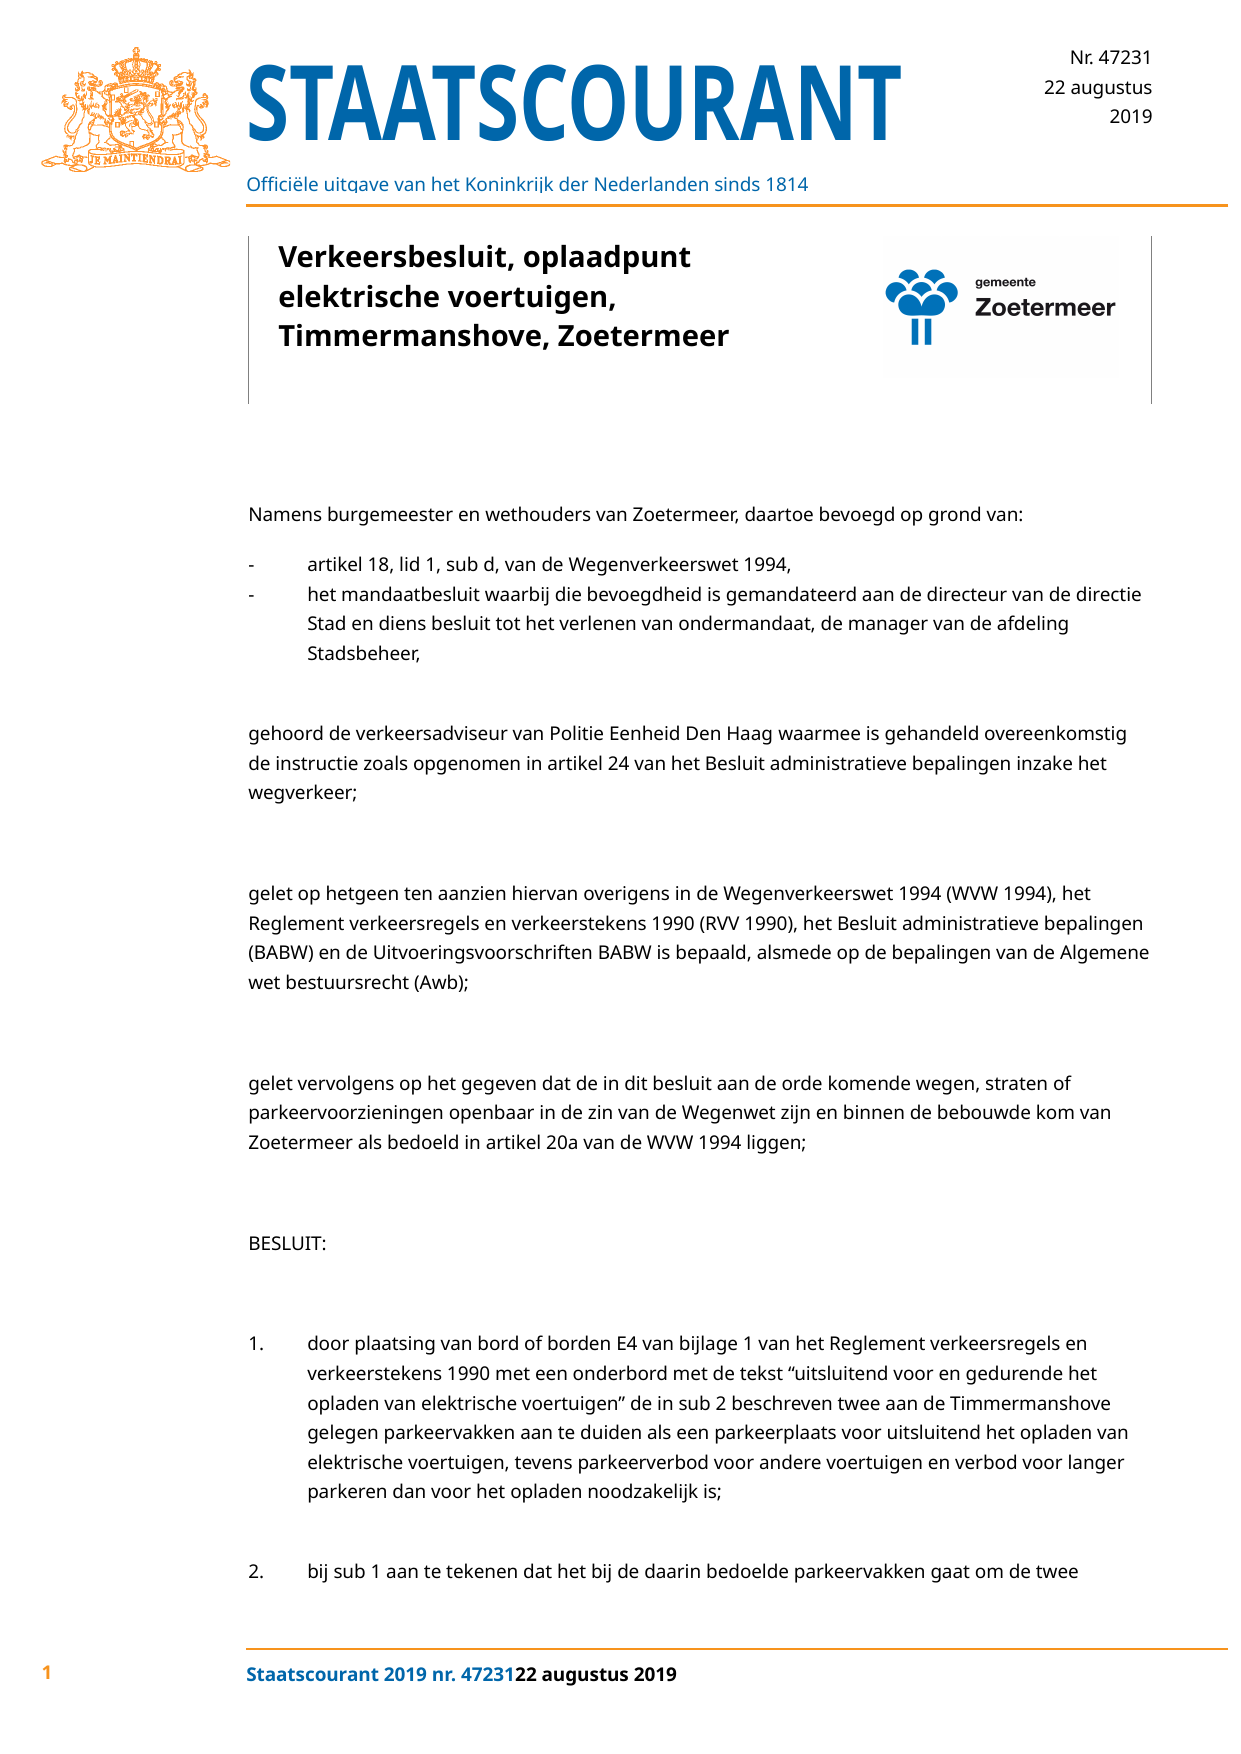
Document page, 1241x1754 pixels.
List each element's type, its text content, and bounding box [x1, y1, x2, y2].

text gehoord de verkeersadviseur van Politie Eenheid Den Haag waarmee is gehandeld overeenkomstig de instructie zoals opgenomen in artikel 24 van het Besluit administratieve bepalingen inzake het wegverkeer; [248, 720, 1152, 805]
text Namens burgemeester en wethouders van Zoetermeer, daartoe bevoegd op grond van: [248, 501, 1152, 527]
list het mandaatbesluit waarbij die bevoegdheid is gemandateerd aan de directeur van de directie Stad en diens besluit tot het verlenen van ondermandaat, de manager van de afdeling Stadsbeheer, [248, 581, 1152, 666]
picture [882, 236, 1119, 378]
list artikel 18, lid 1, sub d, van de Wegenverkeerswet 1994, [248, 551, 1152, 577]
picture [41, 47, 231, 172]
text BESLUIT: [248, 1230, 1152, 1255]
table_header [850, 236, 1151, 404]
text gelet op hetgeen ten aanzien hiervan overigens in de Wegenverkeerswet 1994 (WVW 1994), het Reglement verkeersregels en verkeerstekens 1990 (RVV 1990), het Besluit administratieve bepalingen (BABW) en de Uitvoeringsvoorschriften BABW is bepaald, alsmede op de bepalingen van de Algemene wet bestuursrecht (Awb); [248, 880, 1152, 994]
table_header Verkeersbesluit, oplaadpunt elektrische voertuigen, Timmermanshove, Zoetermeer [249, 236, 850, 404]
text gelet vervolgens op het gegeven dat de in dit besluit aan de orde komende wegen, straten of parkeervoorzieningen openbaar in de zin van de Wegenwet zijn en binnen de bebouwde kom van Zoetermeer als bedoeld in artikel 20a van de WVW 1994 liggen; [248, 1070, 1152, 1154]
list bij sub 1 aan te tekenen dat het bij de daarin bedoelde parkeervakken gaat om de twee [248, 1558, 1152, 1584]
list door plaatsing van bord of borden E4 van bijlage 1 van het Reglement verkeersregels en verkeerstekens 1990 met een onderbord met de tekst “uitsluitend voor en gedurende het opladen van elektrische voertuigen” de in sub 2 beschreven twee aan de Timmermanshove gelegen parkeervakken aan te duiden als een parkeerplaats voor uitsluitend het opladen van elektrische voertuigen, tevens parkeerverbod voor andere voertuigen en verbod voor langer parkeren dan voor het opladen noodzakelijk is; [248, 1331, 1152, 1504]
